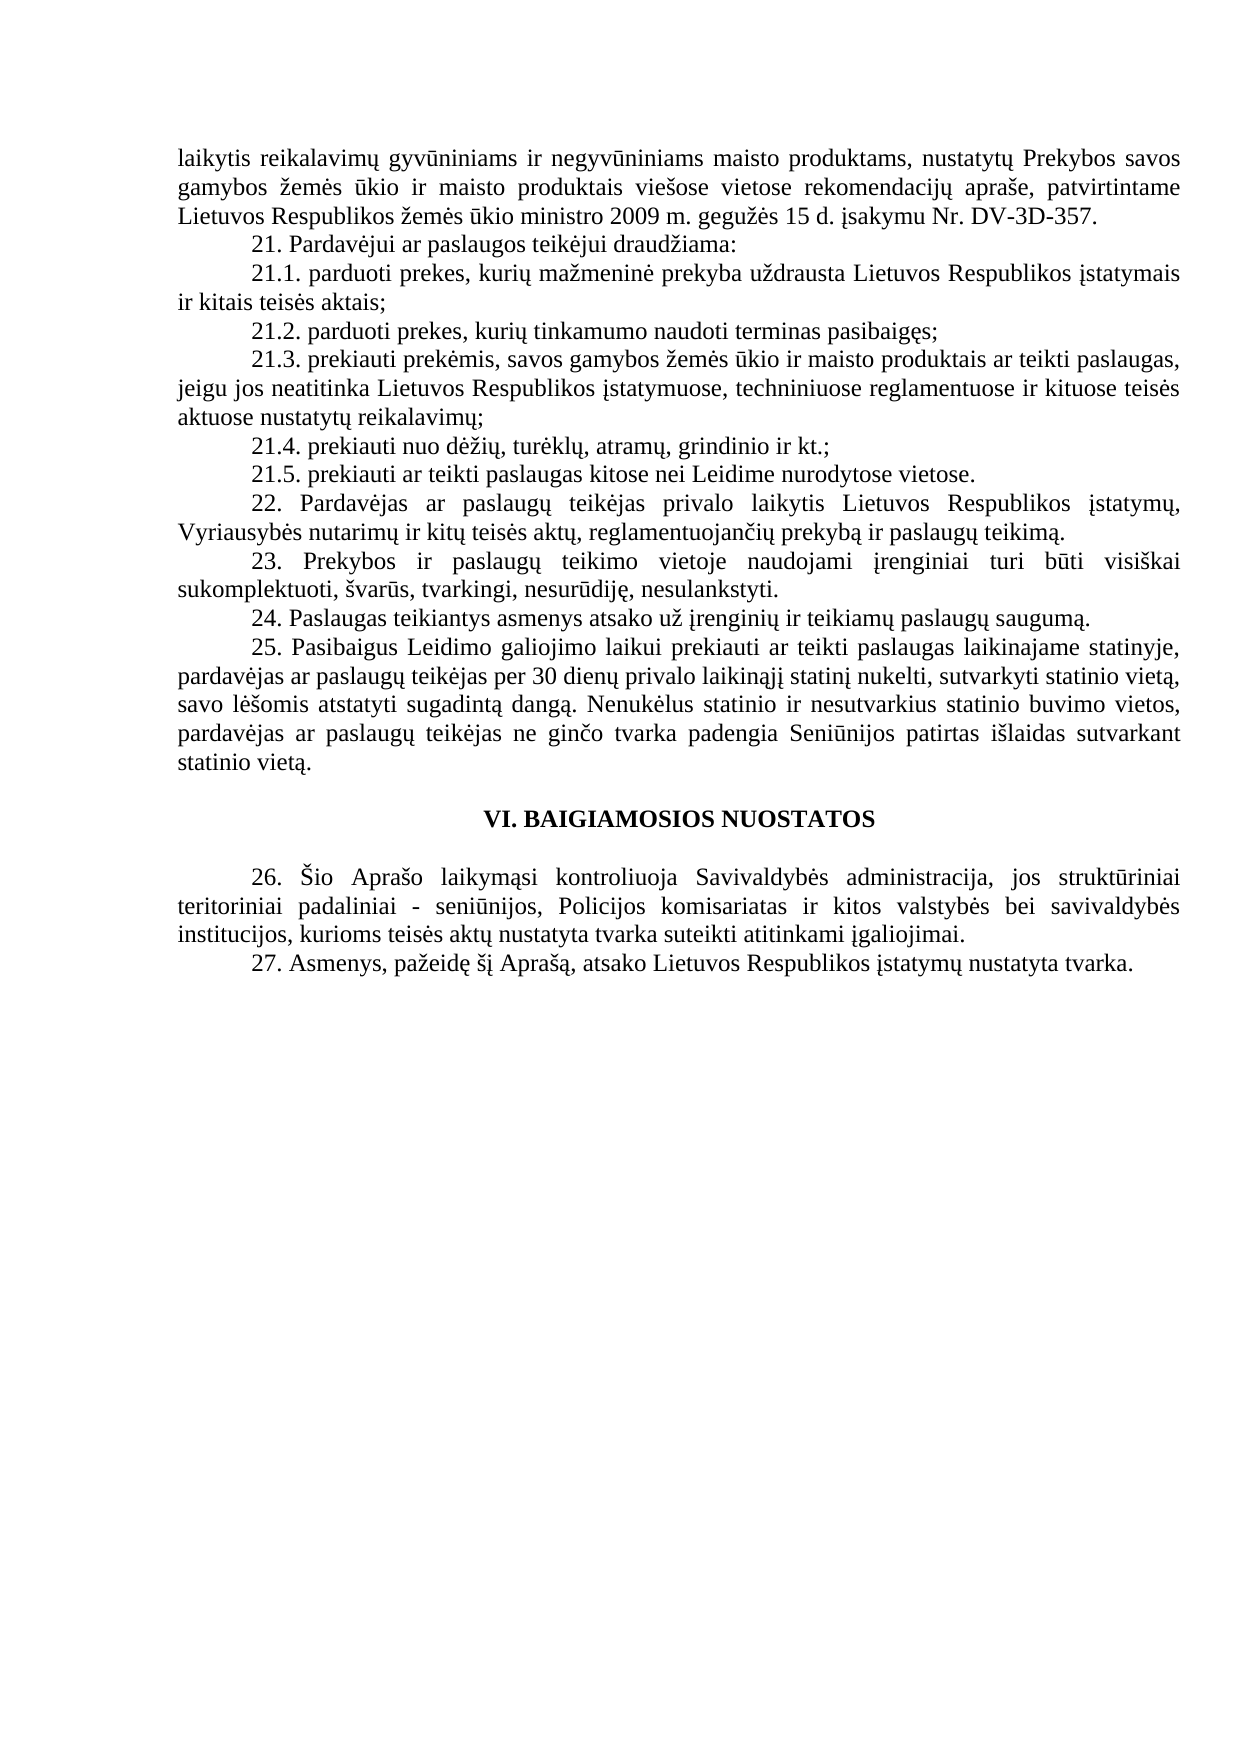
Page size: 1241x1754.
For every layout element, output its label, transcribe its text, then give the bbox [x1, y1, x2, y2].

text 21.1. parduoti prekes, kurių mažmeninė prekyba uždrausta Lietuvos Respublikos įstatymais ir kitais teisės aktais; [177, 258, 1181, 316]
text 26. Šio Aprašo laikymąsi kontroliuoja Savivaldybės administracija, jos struktūriniai teritoriniai padaliniai - seniūnijos, Policijos komisariatas ir kitos valstybės bei savivaldybės institucijos, kurioms teisės aktų nustatyta tvarka suteikti atitinkami įgaliojimai. [177, 862, 1181, 948]
text 21.3. prekiauti prekėmis, savos gamybos žemės ūkio ir maisto produktais ar teikti paslaugas, jeigu jos neatitinka Lietuvos Respublikos įstatymuose, techniniuose reglamentuose ir kituose teisės aktuose nustatytų reikalavimų; [177, 344, 1181, 431]
text 22. Pardavėjas ar paslaugų teikėjas privalo laikytis Lietuvos Respublikos įstatymų, Vyriausybės nutarimų ir kitų teisės aktų, reglamentuojančių prekybą ir paslaugų teikimą. [177, 488, 1181, 546]
text 21.5. prekiauti ar teikti paslaugas kitose nei Leidime nurodytose vietose. [177, 459, 1181, 488]
text 25. Pasibaigus Leidimo galiojimo laikui prekiauti ar teikti paslaugas laikinajame statinyje, pardavėjas ar paslaugų teikėjas per 30 dienų privalo laikinąjį statinį nukelti, sutvarkyti statinio vietą, savo lėšomis atstatyti sugadintą dangą. Nenukėlus statinio ir nesutvarkius statinio buvimo vietos, pardavėjas ar paslaugų teikėjas ne ginčo tvarka padengia Seniūnijos patirtas išlaidas sutvarkant statinio vietą. [177, 632, 1181, 776]
text 23. Prekybos ir paslaugų teikimo vietoje naudojami įrenginiai turi būti visiškai sukomplektuoti, švarūs, tvarkingi, nesurūdiję, nesulankstyti. [177, 546, 1181, 603]
text 21. Pardavėjui ar paslaugos teikėjui draudžiama: [177, 229, 1181, 258]
text laikytis reikalavimų gyvūniniams ir negyvūniniams maisto produktams, nustatytų Prekybos savos gamybos žemės ūkio ir maisto produktais viešose vietose rekomendacijų apraše, patvirtintame Lietuvos Respublikos žemės ūkio ministro 2009 m. gegužės 15 d. įsakymu Nr. DV-3D-357. [177, 143, 1181, 229]
text 21.4. prekiauti nuo dėžių, turėklų, atramų, grindinio ir kt.; [177, 431, 1181, 459]
text 24. Paslaugas teikiantys asmenys atsako už įrenginių ir teikiamų paslaugų saugumą. [177, 603, 1181, 632]
text 21.2. parduoti prekes, kurių tinkamumo naudoti terminas pasibaigęs; [177, 316, 1181, 344]
text 27. Asmenys, pažeidę šį Aprašą, atsako Lietuvos Respublikos įstatymų nustatyta tvarka. [177, 948, 1181, 977]
text VI. BAIGIAMOSIOS NUOSTATOS [177, 804, 1181, 833]
